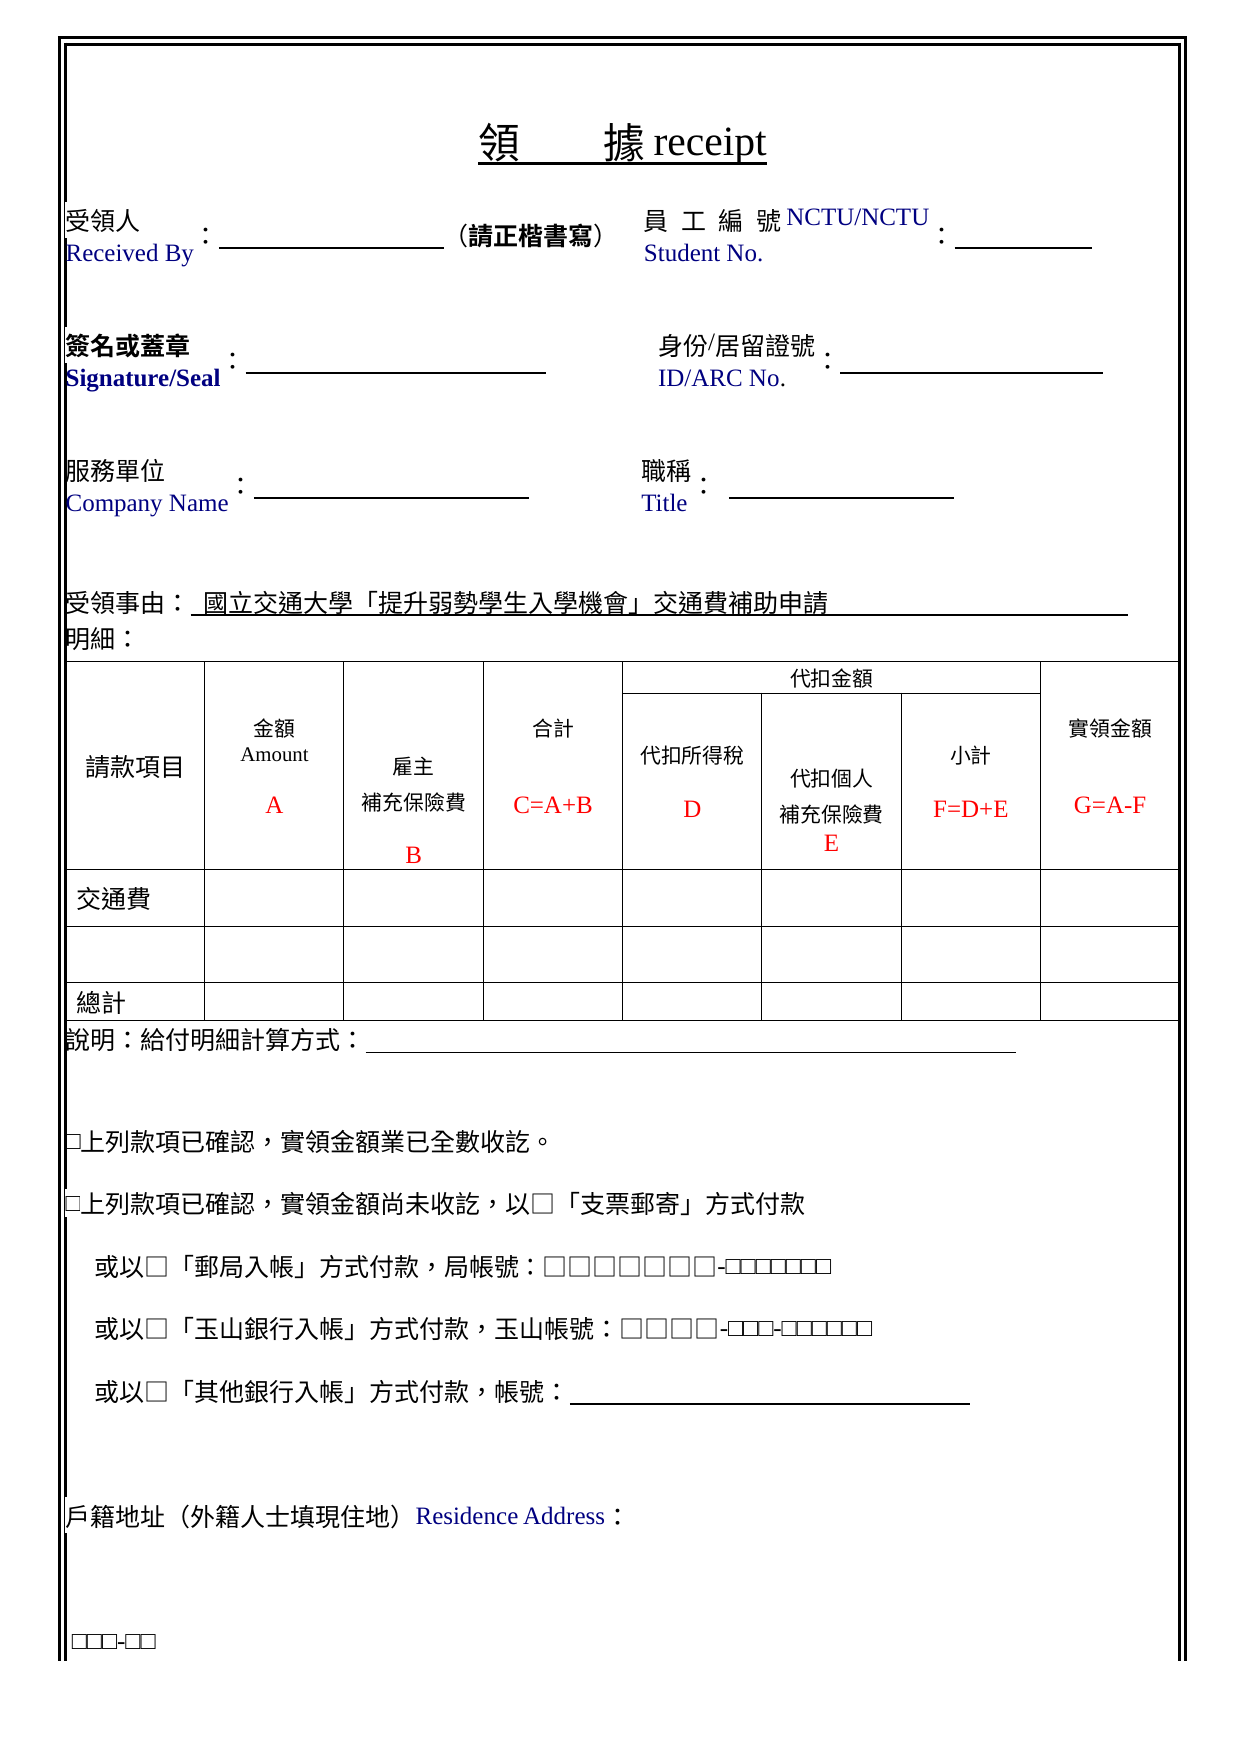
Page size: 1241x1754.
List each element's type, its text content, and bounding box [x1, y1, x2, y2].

table_cell [902, 870, 1040, 926]
table_cell [484, 870, 622, 926]
table_cell [1041, 983, 1178, 1019]
table_cell [902, 927, 1040, 982]
table_cell [623, 870, 761, 926]
table_cell [902, 983, 1040, 1019]
table_cell [205, 983, 343, 1019]
table_cell 交通費 [67, 870, 204, 926]
table_cell 領 據receipt 受領人Received By： （請正楷書寫） 員 工 編 號NCTU/NCTU Student No.： 簽名或蓋章 Signature/Seal： 身份/居留證號 ID/ARC No.： 服務單位Company Name： 職稱Title： 受領事由： 國立交通大學「提升弱勢學生入學機會」交通費補助申請 明細： 說明：給付明細計算方式： □上列款項已確認，實領金額業已全數收訖。 □上列款項已確認，實領金額尚未收訖，以□「支票郵寄」方式付款 或以□「郵局入帳」方式付款，局帳號：□□□□□□□-□□□□□□□ 或以□「玉山銀行入帳」方式付款，玉山帳號：□□□□-□□□-□□□□□□ 或以□「其他銀行入帳」方式付款，帳號： 戶籍地址（外籍人士填現住地）Residence Address： □□□-□□ [63, 39, 1182, 1661]
table_cell [762, 870, 901, 926]
table_cell [762, 927, 901, 982]
table_cell [344, 870, 483, 926]
table_cell [344, 983, 483, 1019]
table_cell [623, 983, 761, 1019]
table_cell [1041, 927, 1178, 982]
table_header 雇主 補充保險費 B [344, 662, 483, 869]
table_header 合計 C=A+B [484, 662, 622, 869]
table_header 金額 Amount A [205, 662, 343, 869]
table_header 請款項目 [67, 662, 204, 869]
table_cell 總計 [67, 983, 204, 1019]
table_cell [67, 927, 204, 982]
table_header 實領金額 G=A-F [1041, 662, 1178, 869]
table_cell 代扣個人 補充保險費 E [762, 694, 901, 869]
table_cell [762, 983, 901, 1019]
table_header 代扣金額 [623, 662, 1040, 692]
table_cell [205, 870, 343, 926]
table_cell 小計 F=D+E [902, 694, 1040, 869]
table_cell [1041, 870, 1178, 926]
table_cell [344, 927, 483, 982]
table_cell [484, 927, 622, 982]
table_cell [484, 983, 622, 1019]
table_cell 代扣所得稅 D [623, 694, 761, 869]
table_cell [205, 927, 343, 982]
table_cell [623, 927, 761, 982]
